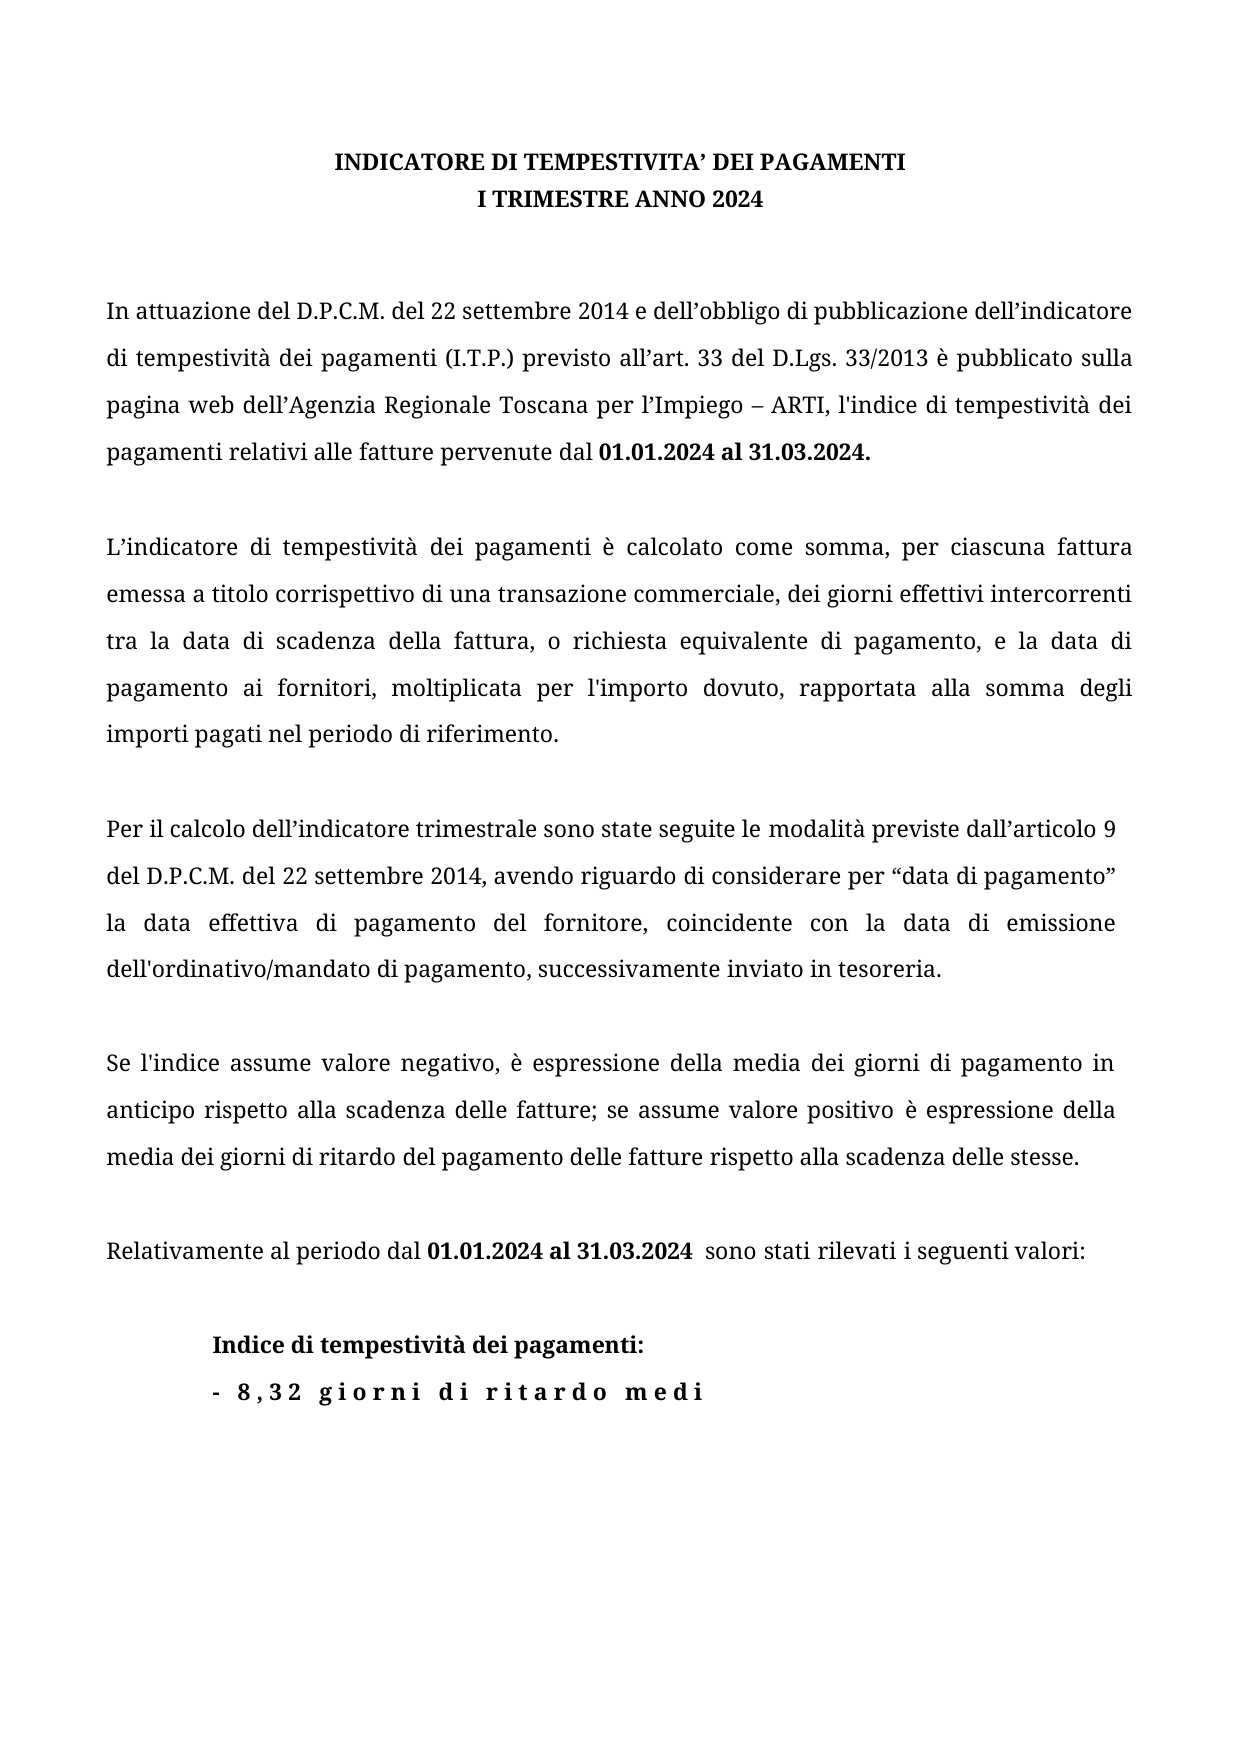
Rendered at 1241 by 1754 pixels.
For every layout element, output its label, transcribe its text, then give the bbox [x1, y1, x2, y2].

text L’indicatore di tempestività dei pagamenti è calcolato come somma, per ciascuna fattura emessa a titolo corrispettivo di una transazione commerciale, dei giorni effettivi intercorrenti tra la data di scadenza della fattura, o richiesta equivalente di pagamento, e la data di pagamento ai fornitori, moltiplicata per l'importo dovuto, rapportata alla somma degli importi pagati nel periodo di riferimento. [106, 531, 1134, 750]
title INDICATORE DI TEMPESTIVITA’ DEI PAGAMENTI [106, 146, 1134, 177]
text - 8,32 giorni di ritardo medi [212, 1376, 1134, 1407]
text Se l'indice assume valore negativo, è espressione della media dei giorni di pagamento in anticipo rispetto alla scadenza delle fatture; se assume valore positivo è espressione della media dei giorni di ritardo del pagamento delle fatture rispetto alla scadenza delle stesse. [106, 1047, 1116, 1172]
text Relativamente al periodo dal 01.01.2024 al 31.03.2024 sono stati rilevati i seguenti valori: [106, 1235, 1122, 1266]
text Indice di tempestività dei pagamenti: [212, 1329, 1134, 1360]
text Per il calcolo dell’indicatore trimestrale sono state seguite le modalità previste dall’articolo 9 del D.P.C.M. del 22 settembre 2014, avendo riguardo di considerare per “data di pagamento” la data effettiva di pagamento del fornitore, coincidente con la data di emissione dell'ordinativo/mandato di pagamento, successivamente inviato in tesoreria. [106, 813, 1116, 985]
title I TRIMESTRE ANNO 2024 [106, 183, 1134, 214]
title In attuazione del D.P.C.M. del 22 settembre 2014 e dell’obbligo di pubblicazione dell’indicatore di tempestività dei pagamenti (I.T.P.) previsto all’art. 33 del D.Lgs. 33/2013 è pubblicato sulla pagina web dell’Agenzia Regionale Toscana per l’Impiego – ARTI, l'indice di tempestività dei pagamenti relativi alle fatture pervenute dal 01.01.2024 al 31.03.2024. [106, 295, 1134, 467]
